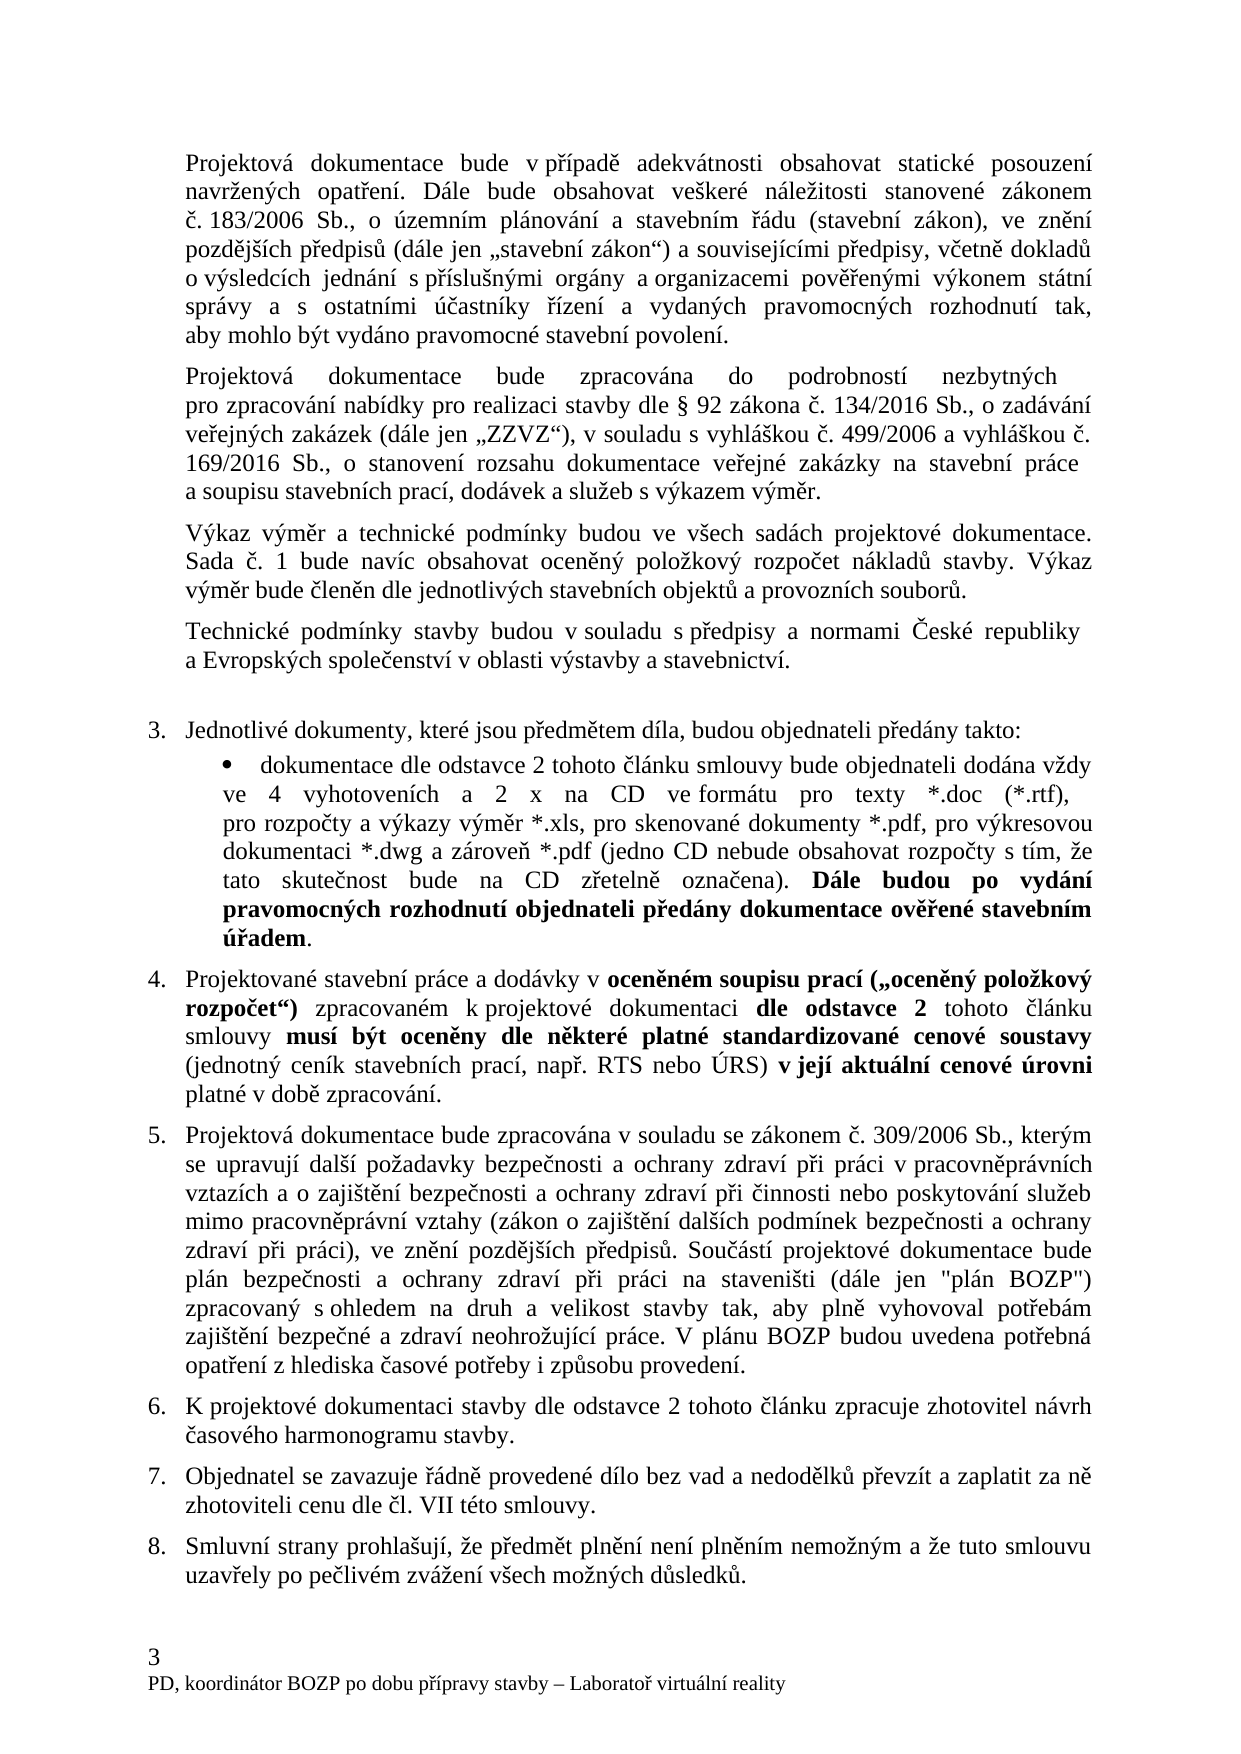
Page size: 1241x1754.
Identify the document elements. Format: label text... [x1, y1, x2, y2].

list Objednatel se zavazuje řádně provedené dílo bez vad a nedodělků převzít a zaplatit za ně zhotoviteli cenu dle čl. VII této smlouvy. [148, 1461, 1092, 1519]
text Projektová dokumentace bude zpracována do podrobností nezbytných pro zpracování nabídky pro realizaci stavby dle § 92 zákona č. 134/2016 Sb., o zadávání veřejných zakázek (dále jen „ZZVZ“), v souladu s vyhláškou č. 499/2006 a vyhláškou č. 169/2016 Sb., o stanovení rozsahu dokumentace veřejné zakázky na stavební práce a soupisu stavebních prací, dodávek a služeb s výkazem výměr. [185, 361, 1092, 505]
list Smluvní strany prohlašují, že předmět plnění není plněním nemožným a že tuto smlouvu uzavřely po pečlivém zvážení všech možných důsledků. [148, 1531, 1092, 1589]
list Jednotlivé dokumenty, které jsou předmětem díla, budou objednateli předány takto: [148, 715, 1092, 744]
list dokumentace dle odstavce 2 tohoto článku smlouvy bude objednateli dodána vždy ve 4 vyhotoveních a 2 x na CD ve formátu pro texty *.doc (*.rtf), pro rozpočty a výkazy výměr *.xls, pro skenované dokumenty *.pdf, pro výkresovou dokumentaci *.dwg a zároveň *.pdf (jedno CD nebude obsahovat rozpočty s tím, že tato skutečnost bude na CD zřetelně označena). Dále budou po vydání pravomocných rozhodnutí objednateli předány dokumentace ověřené stavebním úřadem. [223, 750, 1092, 951]
text Výkaz výměr a technické podmínky budou ve všech sadách projektové dokumentace. Sada č. 1 bude navíc obsahovat oceněný položkový rozpočet nákladů stavby. Výkaz výměr bude členěn dle jednotlivých stavebních objektů a provozních souborů. [185, 518, 1092, 604]
text Technické podmínky stavby budou v souladu s předpisy a normami České republiky a Evropských společenství v oblasti výstavby a stavebnictví. [185, 616, 1092, 674]
list K projektové dokumentaci stavby dle odstavce 2 tohoto článku zpracuje zhotovitel návrh časového harmonogramu stavby. [148, 1391, 1092, 1449]
text Projektová dokumentace bude v případě adekvátnosti obsahovat statické posouzení navržených opatření. Dále bude obsahovat veškeré náležitosti stanovené zákonem č. 183/2006 Sb., o územním plánování a stavebním řádu (stavební zákon), ve znění pozdějších předpisů (dále jen „stavební zákon“) a souvisejícími předpisy, včetně dokladů o výsledcích jednání s příslušnými orgány a organizacemi pověřenými výkonem státní správy a s ostatními účastníky řízení a vydaných pravomocných rozhodnutí tak, aby mohlo být vydáno pravomocné stavební povolení. [185, 148, 1092, 349]
list Projektované stavební práce a dodávky v oceněném soupisu prací („oceněný položkový rozpočet“) zpracovaném k projektové dokumentaci dle odstavce 2 tohoto článku smlouvy musí být oceněny dle některé platné standardizované cenové soustavy (jednotný ceník stavebních prací, např. RTS nebo ÚRS) v její aktuální cenové úrovni platné v době zpracování. [148, 964, 1092, 1108]
list Projektová dokumentace bude zpracována v souladu se zákonem č. 309/2006 Sb., kterým se upravují další požadavky bezpečnosti a ochrany zdraví při práci v pracovněprávních vztazích a o zajištění bezpečnosti a ochrany zdraví při činnosti nebo poskytování služeb mimo pracovněprávní vztahy (zákon o zajištění dalších podmínek bezpečnosti a ochrany zdraví při práci), ve znění pozdějších předpisů. Součástí projektové dokumentace bude plán bezpečnosti a ochrany zdraví při práci na staveništi (dále jen "plán BOZP") zpracovaný s ohledem na druh a velikost stavby tak, aby plně vyhovoval potřebám zajištění bezpečné a zdraví neohrožující práce. V plánu BOZP budou uvedena potřebná opatření z hlediska časové potřeby i způsobu provedení. [148, 1120, 1092, 1379]
